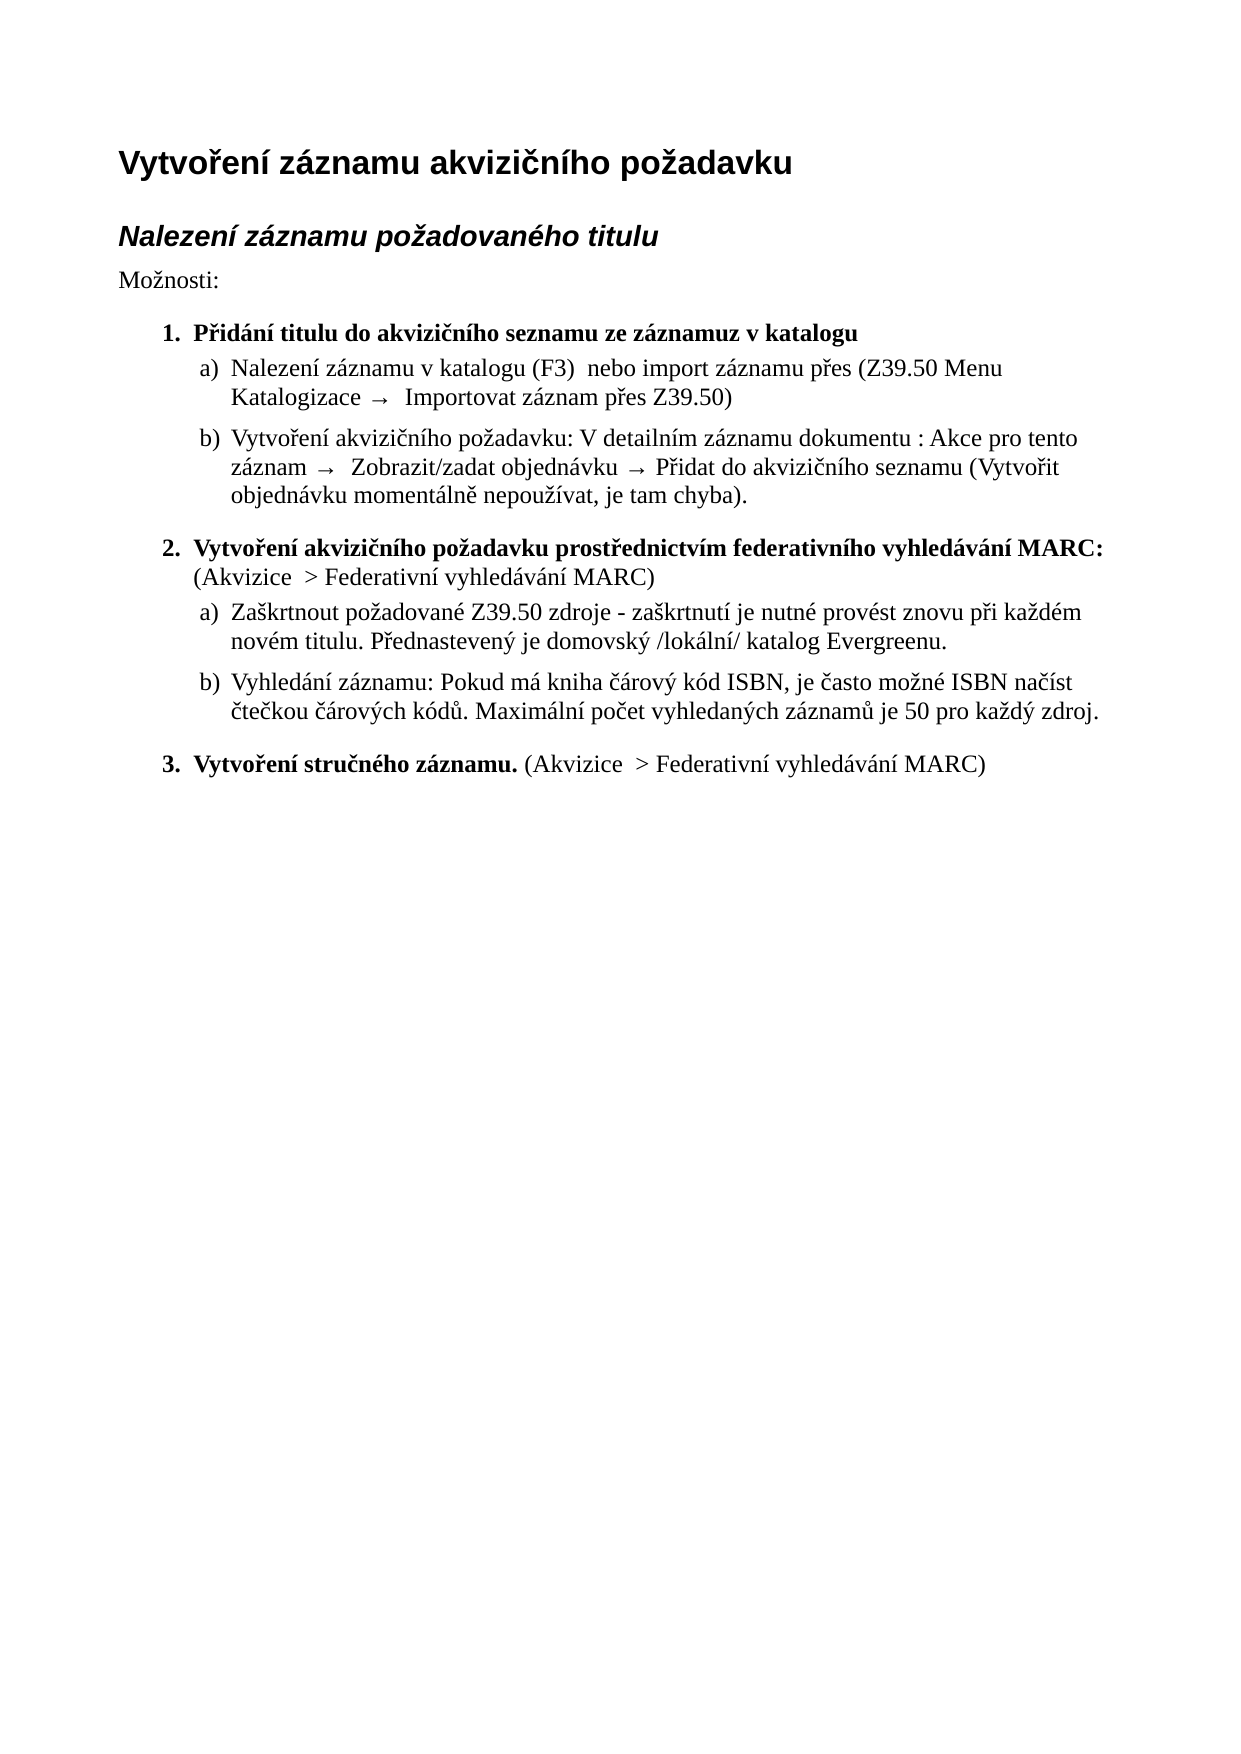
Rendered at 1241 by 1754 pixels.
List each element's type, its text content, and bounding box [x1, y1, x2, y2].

list Vytvoření stručného záznamu. (Akvizice > Federativní vyhledávání MARC) [156, 749, 1122, 777]
list Vytvoření akvizičního požadavku: V detailním záznamu dokumentu : Akce pro tento záznam → Zobrazit/zadat objednávku → Přidat do akvizičního seznamu (Vytvořit objednávku momentálně nepoužívat, je tam chyba). [193, 423, 1122, 509]
list Vyhledání záznamu: Pokud má kniha čárový kód ISBN, je často možné ISBN načíst čtečkou čárových kódů. Maximální počet vyhledaných záznamů je 50 pro každý zdroj. [193, 667, 1122, 724]
text Možnosti: [118, 265, 1122, 294]
subtitle Vytvoření záznamu akvizičního požadavku [118, 143, 1122, 182]
list Zaškrtnout požadované Z39.50 zdroje - zaškrtnutí je nutné provést znovu při každém novém titulu. Přednastevený je domovský /lokální/ katalog Evergreenu. [193, 597, 1122, 654]
list Vytvoření akvizičního požadavku prostřednictvím federativního vyhledávání MARC: (Akvizice > Federativní vyhledávání MARC) [156, 533, 1122, 591]
list Přidání titulu do akvizičního seznamu ze záznamuz v katalogu [156, 318, 1122, 347]
list Nalezení záznamu v katalogu (F3) nebo import záznamu přes (Z39.50 Menu Katalogizace → Importovat záznam přes Z39.50) [193, 353, 1122, 411]
subtitle Nalezení záznamu požadovaného titulu [118, 219, 1122, 253]
